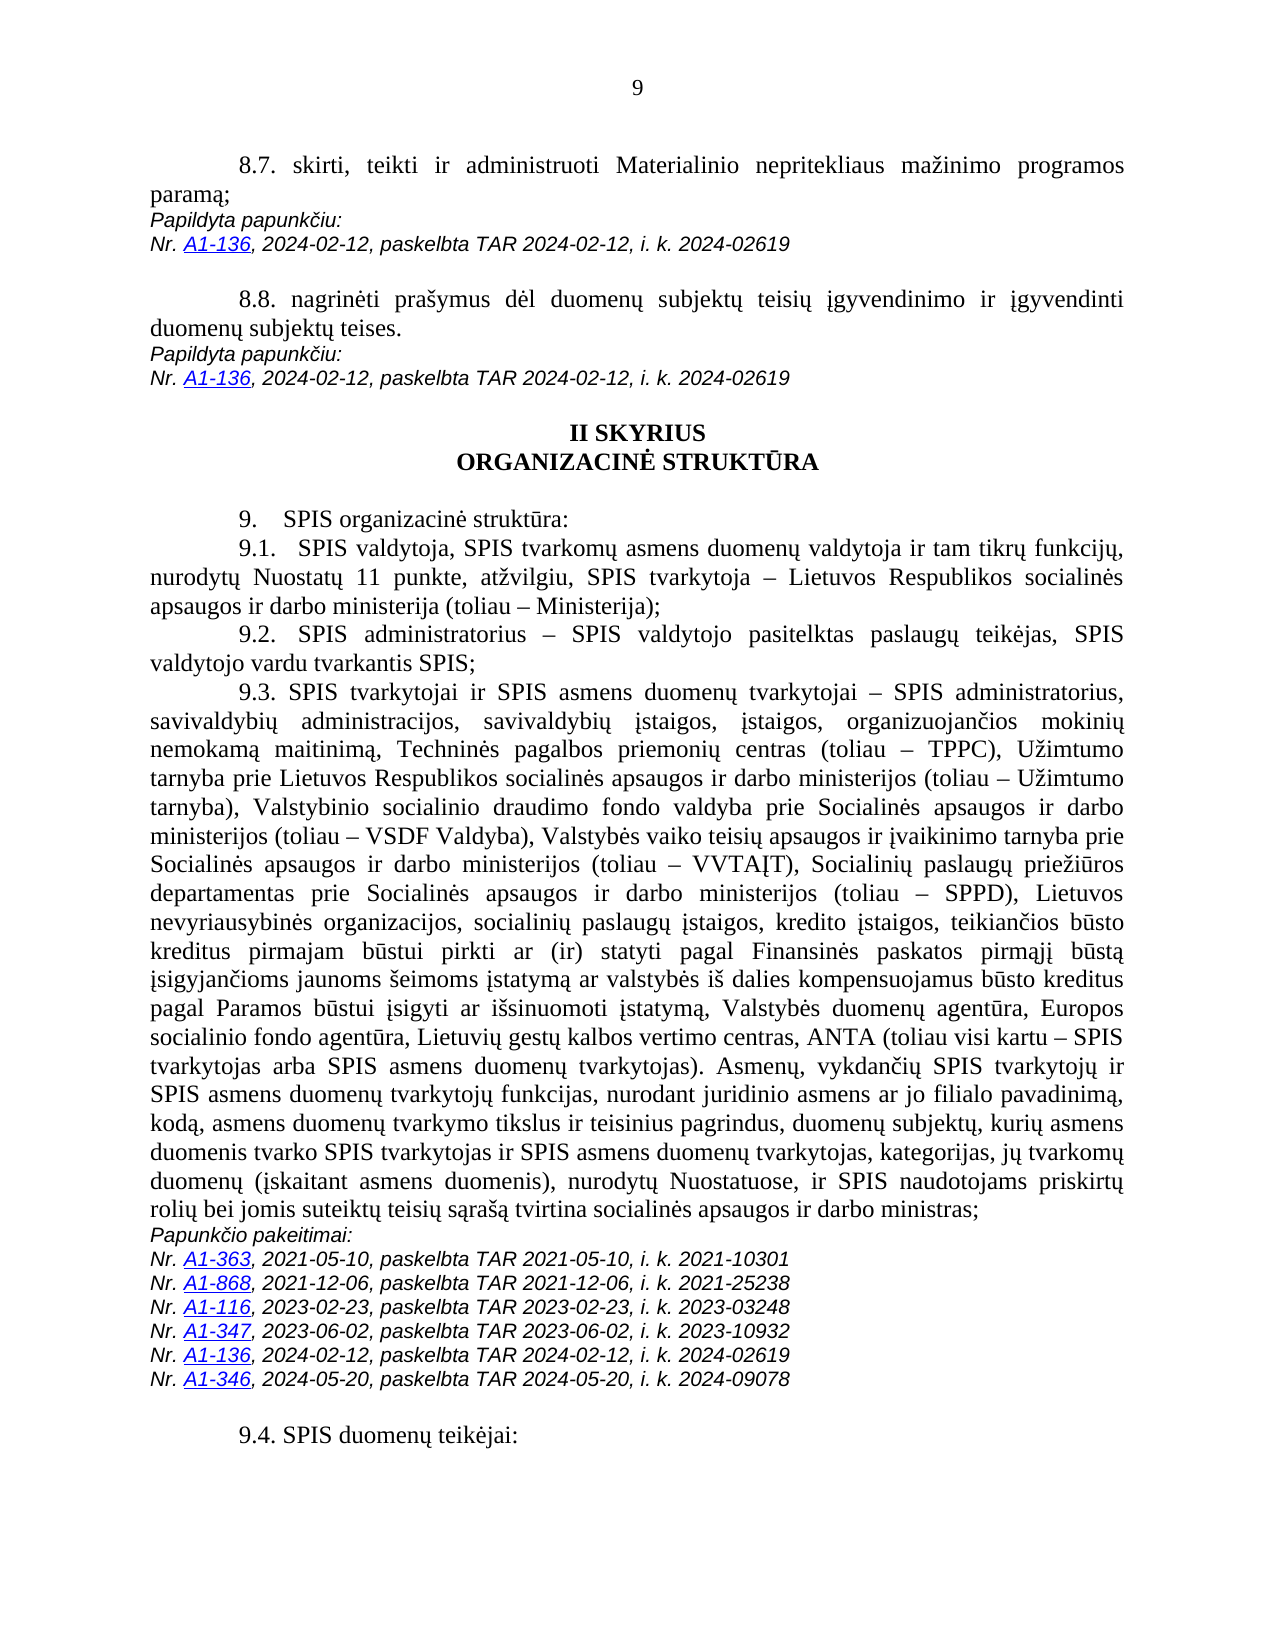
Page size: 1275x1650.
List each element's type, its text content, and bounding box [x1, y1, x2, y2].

text ORGANIZACINĖ STRUKTŪRA [150, 447, 1125, 476]
text 8.7. skirti, teikti ir administruoti Materialinio nepritekliaus mažinimo programos paramą; [150, 150, 1125, 207]
text Nr. A1-363, 2021-05-10, paskelbta TAR 2021-05-10, i. k. 2021-10301 [150, 1247, 1125, 1271]
text Nr. A1-346, 2024-05-20, paskelbta TAR 2024-05-20, i. k. 2024-09078 [150, 1367, 1125, 1391]
text Nr. A1-868, 2021-12-06, paskelbta TAR 2021-12-06, i. k. 2021-25238 [150, 1271, 1125, 1295]
text Nr. A1-136, 2024-02-12, paskelbta TAR 2024-02-12, i. k. 2024-02619 [150, 366, 1125, 389]
text Nr. A1-136, 2024-02-12, paskelbta TAR 2024-02-12, i. k. 2024-02619 [150, 1343, 1125, 1367]
text 9. SPIS organizacinė struktūra: [150, 504, 1125, 533]
text 9.2. SPIS administratorius ‒ SPIS valdytojo pasitelktas paslaugų teikėjas, SPIS valdytojo vardu tvarkantis SPIS; [150, 619, 1125, 677]
text Nr. A1-347, 2023-06-02, paskelbta TAR 2023-06-02, i. k. 2023-10932 [150, 1319, 1125, 1343]
text 9.1. SPIS valdytoja, SPIS tvarkomų asmens duomenų valdytoja ir tam tikrų funkcijų, nurodytų Nuostatų 11 punkte, atžvilgiu, SPIS tvarkytoja – Lietuvos Respublikos socialinės apsaugos ir darbo ministerija (toliau – Ministerija); [150, 533, 1125, 619]
text Nr. A1-136, 2024-02-12, paskelbta TAR 2024-02-12, i. k. 2024-02619 [150, 231, 1125, 255]
text II SKYRIUS [150, 418, 1125, 447]
text Papildyta papunkčiu: [150, 207, 1125, 231]
text 9.3. SPIS tvarkytojai ir SPIS asmens duomenų tvarkytojai – SPIS administratorius, savivaldybių administracijos, savivaldybių įstaigos, įstaigos, organizuojančios mokinių nemokamą maitinimą, Techninės pagalbos priemonių centras (toliau – TPPC), Užimtumo tarnyba prie Lietuvos Respublikos socialinės apsaugos ir darbo ministerijos (toliau – Užimtumo tarnyba), Valstybinio socialinio draudimo fondo valdyba prie Socialinės apsaugos ir darbo ministerijos (toliau – VSDF Valdyba), Valstybės vaiko teisių apsaugos ir įvaikinimo tarnyba prie Socialinės apsaugos ir darbo ministerijos (toliau – VVTAĮT), Socialinių paslaugų priežiūros departamentas prie Socialinės apsaugos ir darbo ministerijos (toliau – SPPD), Lietuvos nevyriausybinės organizacijos, socialinių paslaugų įstaigos, kredito įstaigos, teikiančios būsto kreditus pirmajam būstui pirkti ar (ir) statyti pagal Finansinės paskatos pirmąjį būstą įsigyjančioms jaunoms šeimoms įstatymą ar valstybės iš dalies kompensuojamus būsto kreditus pagal Paramos būstui įsigyti ar išsinuomoti įstatymą, Valstybės duomenų agentūra, Europos socialinio fondo agentūra, Lietuvių gestų kalbos vertimo centras, ANTA (toliau visi kartu ‒ SPIS tvarkytojas arba SPIS asmens duomenų tvarkytojas). Asmenų, vykdančių SPIS tvarkytojų ir SPIS asmens duomenų tvarkytojų funkcijas, nurodant juridinio asmens ar jo filialo pavadinimą, kodą, asmens duomenų tvarkymo tikslus ir teisinius pagrindus, duomenų subjektų, kurių asmens duomenis tvarko SPIS tvarkytojas ir SPIS asmens duomenų tvarkytojas, kategorijas, jų tvarkomų duomenų (įskaitant asmens duomenis), nurodytų Nuostatuose, ir SPIS naudotojams priskirtų rolių bei jomis suteiktų teisių sąrašą tvirtina socialinės apsaugos ir darbo ministras; [150, 677, 1125, 1223]
text Nr. A1-116, 2023-02-23, paskelbta TAR 2023-02-23, i. k. 2023-03248 [150, 1295, 1125, 1319]
text Papunkčio pakeitimai: [150, 1223, 1125, 1247]
text Papildyta papunkčiu: [150, 342, 1125, 366]
text 9.4. SPIS duomenų teikėjai: [150, 1420, 1125, 1448]
text 8.8. nagrinėti prašymus dėl duomenų subjektų teisių įgyvendinimo ir įgyvendinti duomenų subjektų teises. [150, 284, 1125, 342]
